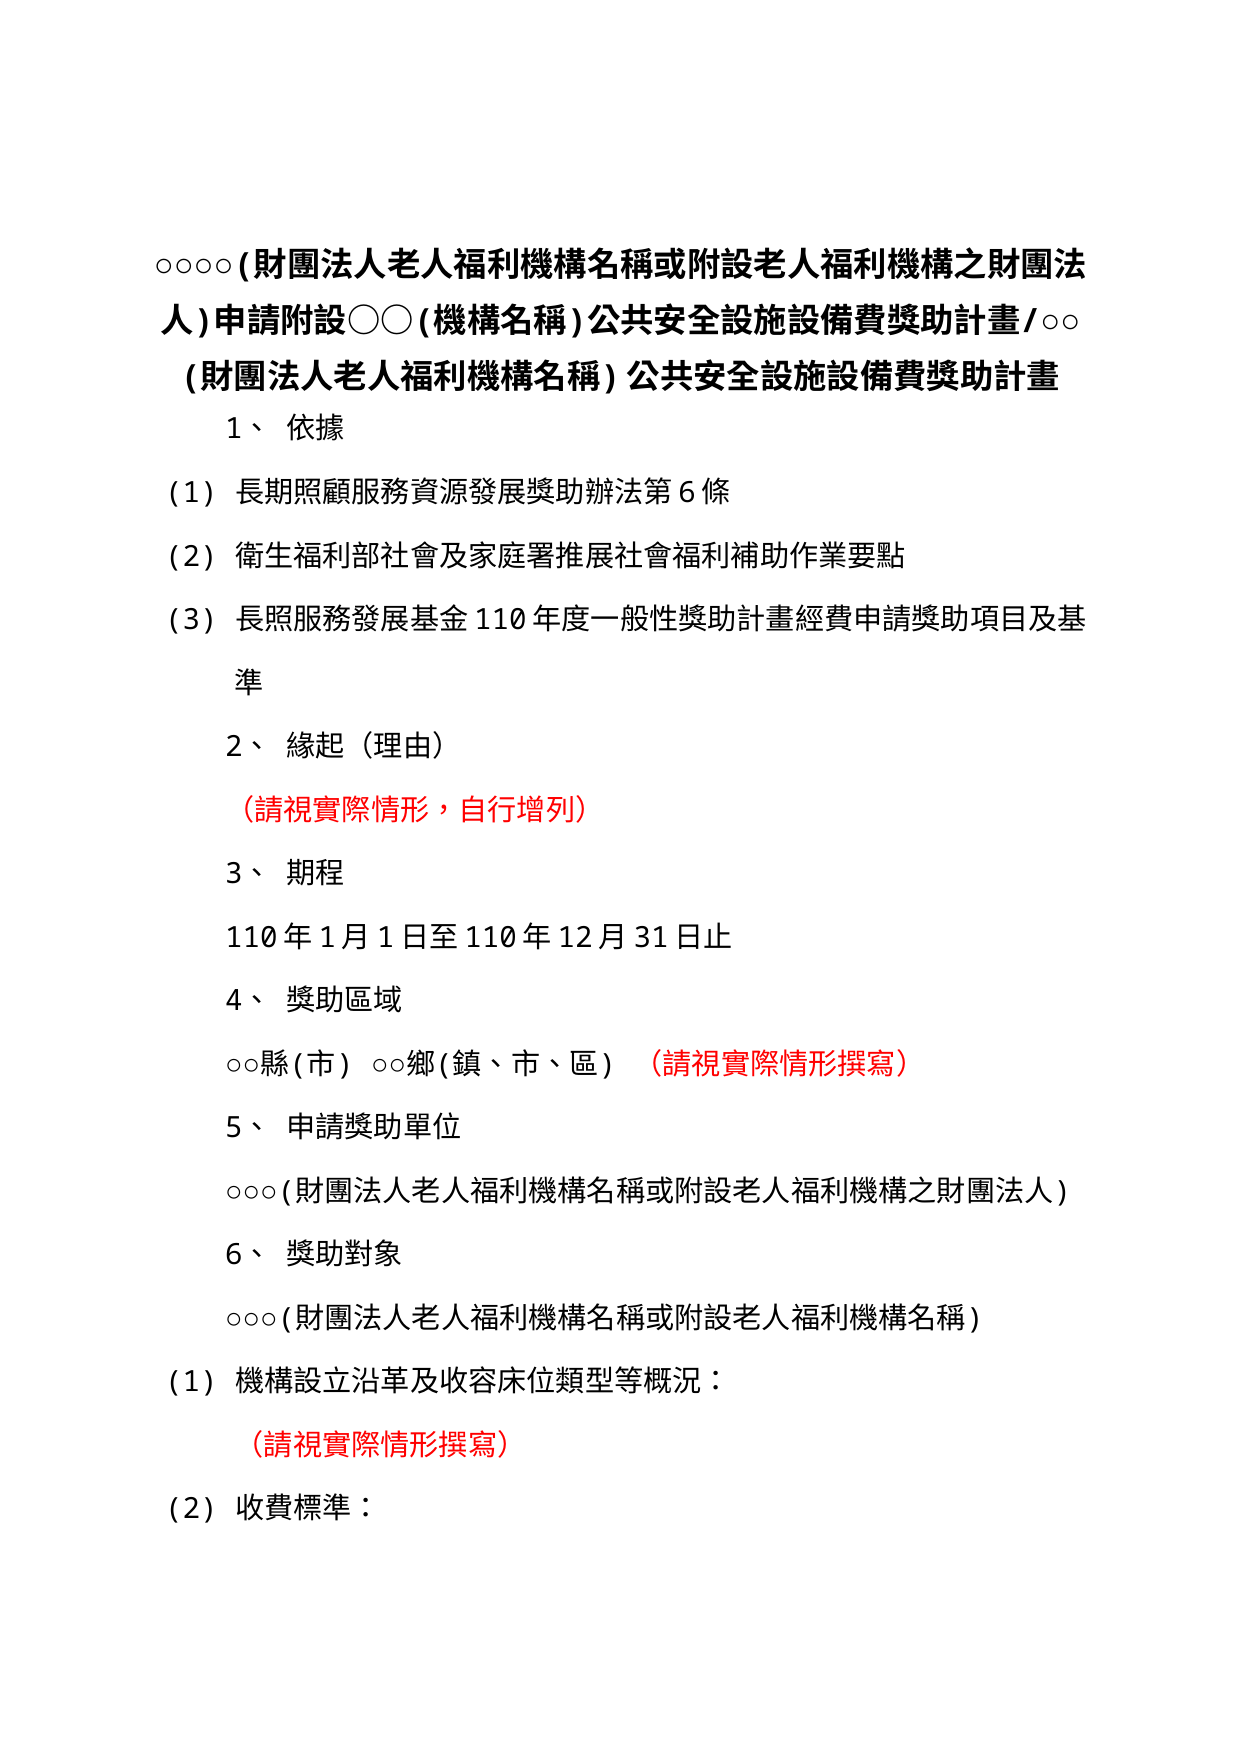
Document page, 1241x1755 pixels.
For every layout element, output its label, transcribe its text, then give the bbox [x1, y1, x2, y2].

text （請視實際情形，自行增列） [225, 786, 1090, 828]
list 依據 [225, 405, 1090, 447]
text ○○○(財團法人老人福利機構名稱或附設老人福利機構名稱) [225, 1294, 1090, 1337]
list 緣起（理由） [225, 723, 1090, 765]
list 申請獎助單位 [225, 1104, 1090, 1146]
text ○○○○(財團法人老人福利機構名稱或附設老人福利機構之財團法人)申請附設○○(機構名稱)公共安全設施設備費獎助計畫/○○(財團法人老人福利機構名稱) 公共安全設施設備費獎助計畫 [150, 238, 1090, 398]
text （請視實際情形撰寫） [234, 1422, 1090, 1464]
list 期程 [225, 850, 1090, 892]
list 長照服務發展基金110年度一般性獎助計畫經費申請獎助項目及基準 [165, 596, 1090, 702]
list 獎助區域 [225, 977, 1090, 1019]
list 收費標準： [165, 1485, 1090, 1527]
list 長期照顧服務資源發展獎助辦法第6條 [165, 469, 1090, 511]
text 110年1月1日至110年12月31日止 [225, 913, 1090, 956]
text ○○縣(市) ○○鄉(鎮、市、區) （請視實際情形撰寫） [225, 1040, 1090, 1083]
list 獎助對象 [225, 1231, 1090, 1273]
list 機構設立沿革及收容床位類型等概況： [165, 1358, 1090, 1400]
text ○○○(財團法人老人福利機構名稱或附設老人福利機構之財團法人) [225, 1167, 1090, 1210]
list 衛生福利部社會及家庭署推展社會福利補助作業要點 [165, 532, 1090, 574]
